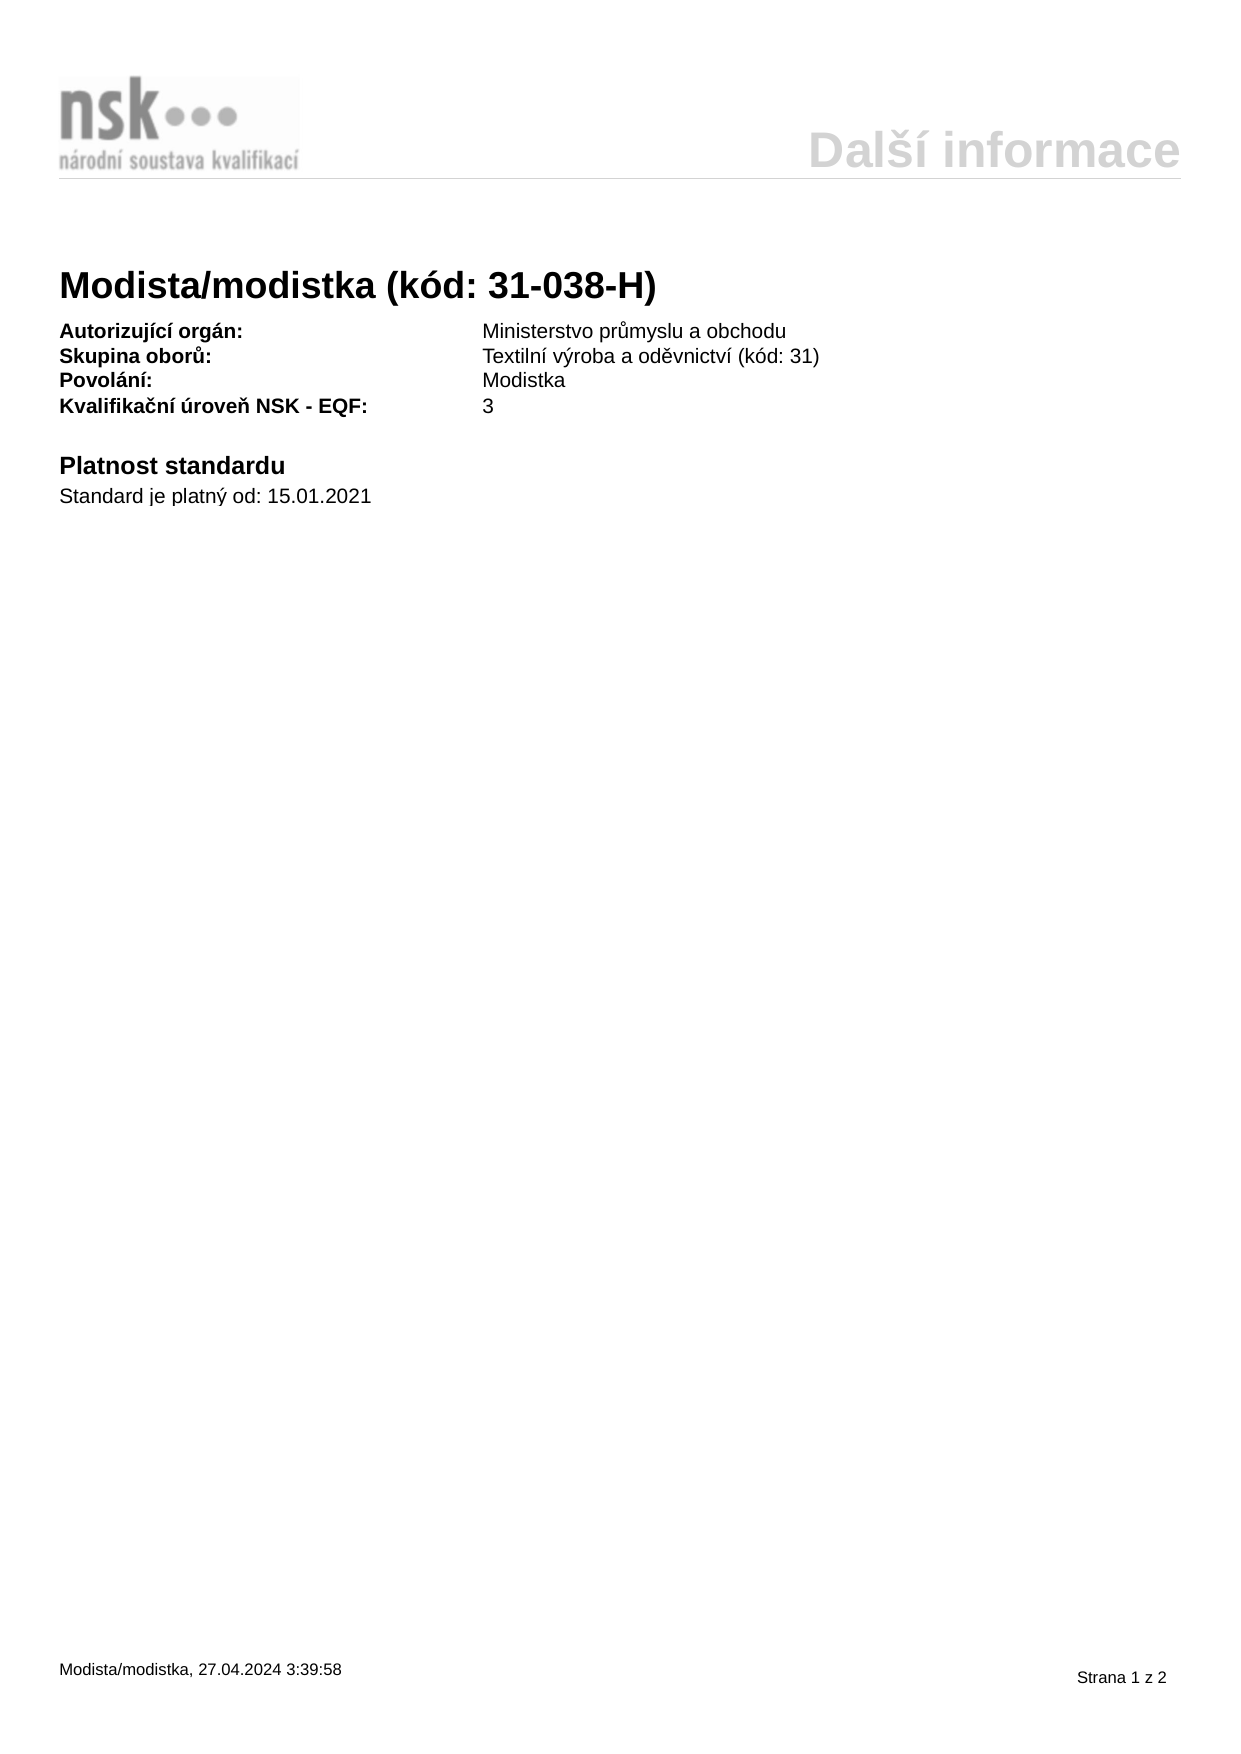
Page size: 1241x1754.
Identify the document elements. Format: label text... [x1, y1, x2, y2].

table_header [620, 59, 627, 172]
table_header Další informace [627, 59, 1181, 178]
table_cell [59, 418, 119, 447]
table_cell Kvalifikační úroveň NSK - EQF: [59, 394, 482, 417]
table_cell [861, 307, 1167, 319]
table_cell [119, 172, 482, 178]
table_cell Povolání: [59, 368, 482, 392]
table_cell Modista/modistka, 27.04.2024 3:39:58 [59, 1660, 861, 1696]
table_cell [119, 1106, 482, 1383]
table_cell [482, 1384, 619, 1659]
table_cell Skupina oborů: [59, 344, 482, 368]
table_cell [627, 196, 861, 224]
table_cell [619, 1384, 627, 1659]
table_cell [619, 1106, 627, 1383]
table_cell Modistka [482, 368, 1181, 393]
table_cell [119, 196, 482, 224]
table_cell [119, 1384, 482, 1659]
table_cell Textilní výroba a oděvnictví (kód: 31) [482, 344, 1181, 368]
table_cell Strana 1 z 2 [861, 1660, 1167, 1696]
table_cell [119, 307, 482, 319]
table_cell Platnost standardu [59, 448, 1181, 483]
table_cell [619, 506, 627, 806]
table_cell [59, 506, 119, 806]
table_cell [1167, 1106, 1181, 1383]
table_cell Modista/modistka (kód: 31-038-H) [59, 224, 1181, 307]
table_cell [627, 1384, 861, 1659]
table_cell [627, 806, 861, 1106]
table_cell [1167, 307, 1181, 319]
table_cell [59, 196, 119, 224]
table_cell [59, 172, 119, 178]
table_cell Ministerstvo průmyslu a obchodu [482, 319, 1181, 344]
table_cell [119, 418, 482, 447]
table_cell Standard je platný od: 15.01.2021 [59, 484, 1181, 506]
table_cell [627, 506, 861, 806]
table_cell [482, 506, 619, 806]
table_cell [1167, 806, 1181, 1106]
table_cell [59, 307, 119, 319]
table_cell [59, 1384, 119, 1659]
table_cell [59, 179, 1181, 196]
table_cell [619, 418, 627, 447]
table_cell [482, 806, 619, 1106]
table_cell [861, 806, 1167, 1106]
table_cell [1167, 418, 1181, 447]
picture [58, 59, 620, 172]
table_cell [861, 418, 1167, 447]
table_cell [59, 1106, 119, 1383]
table_cell [482, 307, 619, 319]
table_cell [619, 307, 627, 319]
table_cell [119, 506, 482, 806]
table_cell [1167, 1660, 1181, 1696]
table_cell [1167, 196, 1181, 224]
table_cell [119, 806, 482, 1106]
table_cell [482, 1106, 619, 1383]
table_cell [59, 806, 119, 1106]
table_cell [482, 196, 619, 224]
table_cell [627, 307, 861, 319]
table_cell [627, 418, 861, 447]
table_cell [627, 1106, 861, 1383]
table_cell [861, 196, 1167, 224]
table_cell [1167, 506, 1181, 806]
table_cell [861, 1106, 1167, 1383]
table_cell [619, 196, 627, 224]
table_cell [861, 506, 1167, 806]
table_cell [861, 1384, 1167, 1659]
table_cell Autorizující orgán: [59, 319, 482, 343]
table_cell [1167, 1384, 1181, 1659]
table_cell [482, 418, 619, 447]
table_cell 3 [482, 394, 1181, 417]
table_cell [482, 172, 619, 178]
table_cell [619, 172, 627, 178]
table_cell [619, 806, 627, 1106]
